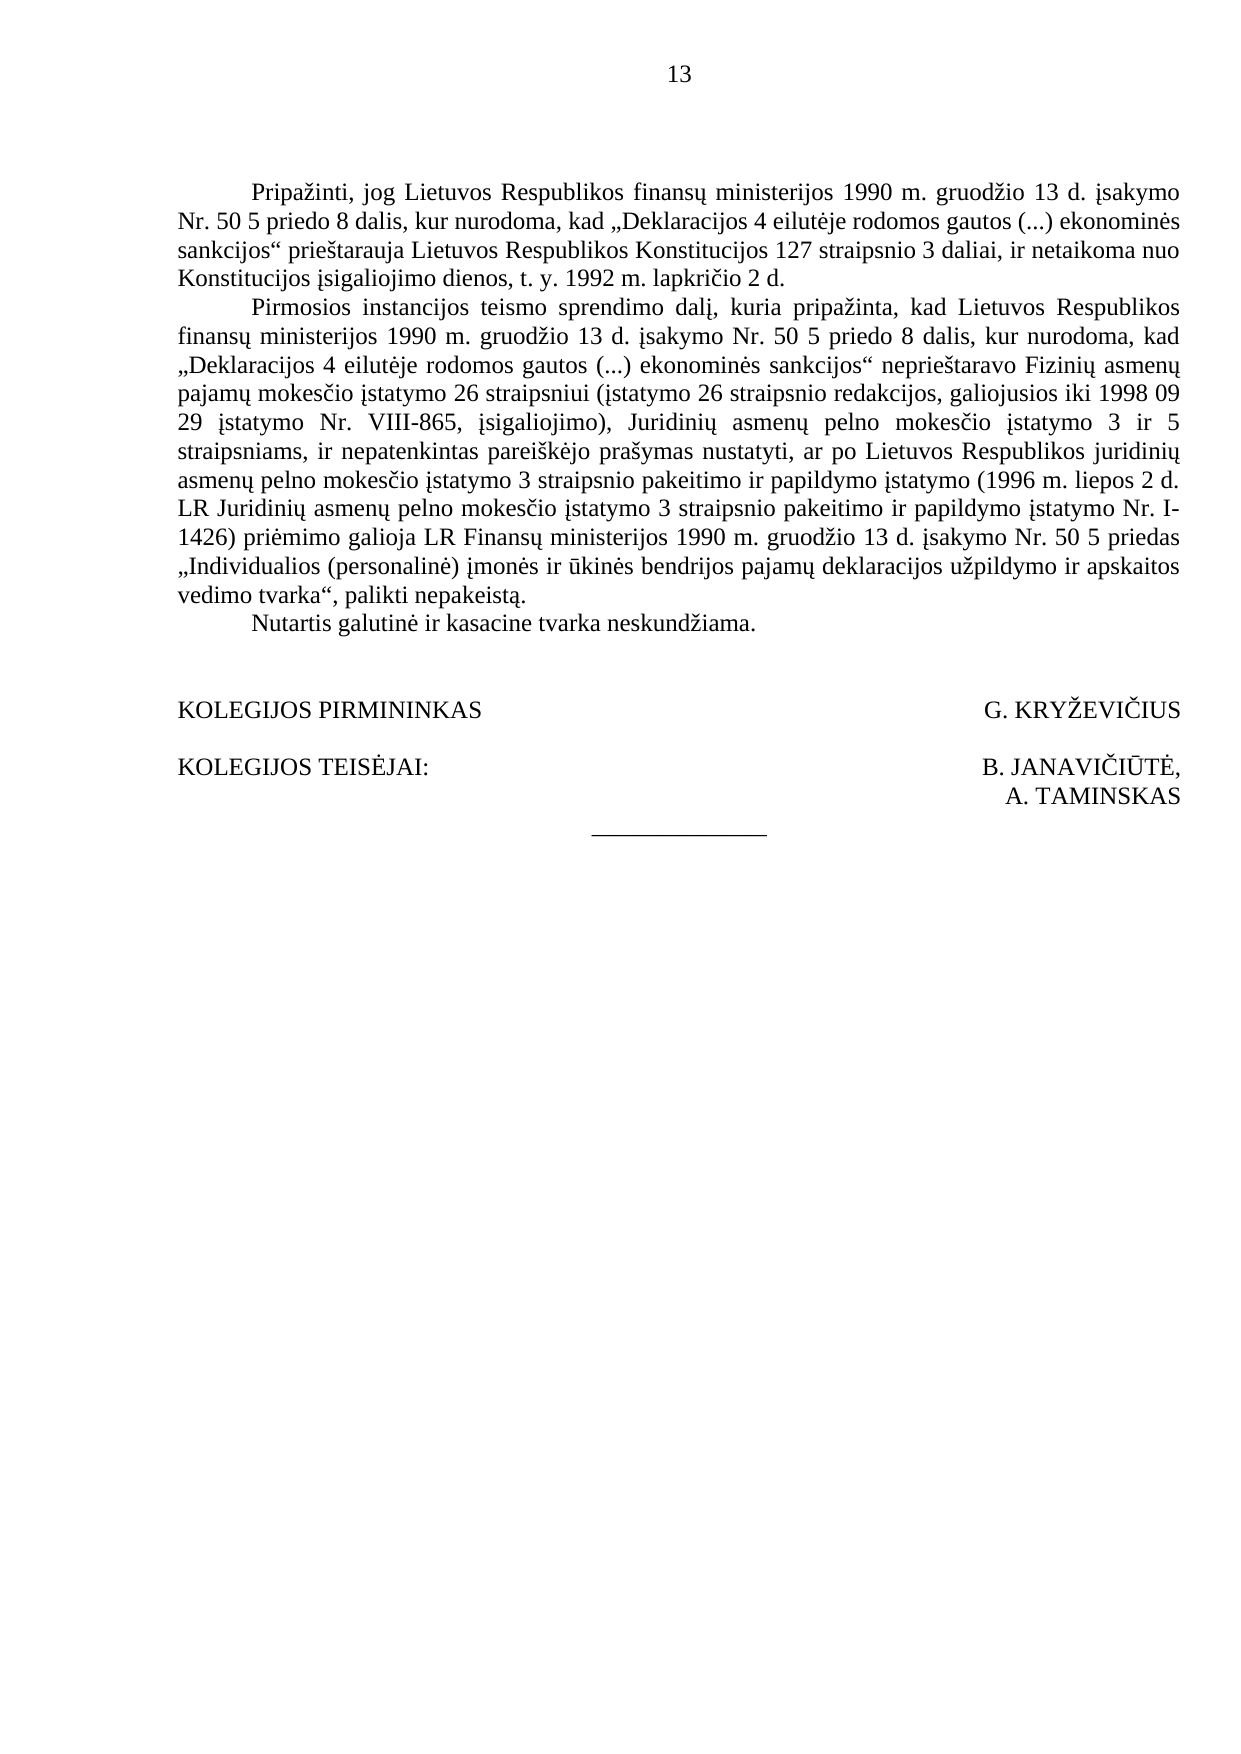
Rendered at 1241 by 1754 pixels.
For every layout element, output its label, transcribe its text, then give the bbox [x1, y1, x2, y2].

text Pirmosios instancijos teismo sprendimo dalį, kuria pripažinta, kad Lietuvos Respublikos finansų ministerijos 1990 m. gruodžio 13 d. įsakymo Nr. 50 5 priedo 8 dalis, kur nurodoma, kad „Deklaracijos 4 eilutėje rodomos gautos (...) ekonominės sankcijos“ neprieštaravo Fizinių asmenų pajamų mokesčio įstatymo 26 straipsniui (įstatymo 26 straipsnio redakcijos, galiojusios iki 1998 09 29 įstatymo Nr. VIII-865, įsigaliojimo), Juridinių asmenų pelno mokesčio įstatymo 3 ir 5 straipsniams, ir nepatenkintas pareiškėjo prašymas nustatyti, ar po Lietuvos Respublikos juridinių asmenų pelno mokesčio įstatymo 3 straipsnio pakeitimo ir papildymo įstatymo (1996 m. liepos 2 d. LR Juridinių asmenų pelno mokesčio įstatymo 3 straipsnio pakeitimo ir papildymo įstatymo Nr. I-1426) priėmimo galioja LR Finansų ministerijos 1990 m. gruodžio 13 d. įsakymo Nr. 50 5 priedas „Individualios (personalinė) įmonės ir ūkinės bendrijos pajamų deklaracijos užpildymo ir apskaitos vedimo tvarka“, palikti nepakeistą. [177, 292, 1181, 608]
text KOLEGIJOS PIRMININKAS G. KRYŽEVIČIUS [177, 695, 1181, 723]
text Nutartis galutinė ir kasacine tvarka neskundžiama. [177, 608, 1181, 637]
text A. TAMINSKAS [177, 781, 1181, 810]
text ______________ [177, 810, 1181, 838]
text KOLEGIJOS TEISĖJAI: B. JANAVIČIŪTĖ, [177, 752, 1181, 781]
text Pripažinti, jog Lietuvos Respublikos finansų ministerijos 1990 m. gruodžio 13 d. įsakymo Nr. 50 5 priedo 8 dalis, kur nurodoma, kad „Deklaracijos 4 eilutėje rodomos gautos (...) ekonominės sankcijos“ prieštarauja Lietuvos Respublikos Konstitucijos 127 straipsnio 3 daliai, ir netaikoma nuo Konstitucijos įsigaliojimo dienos, t. y. 1992 m. lapkričio 2 d. [177, 177, 1181, 292]
